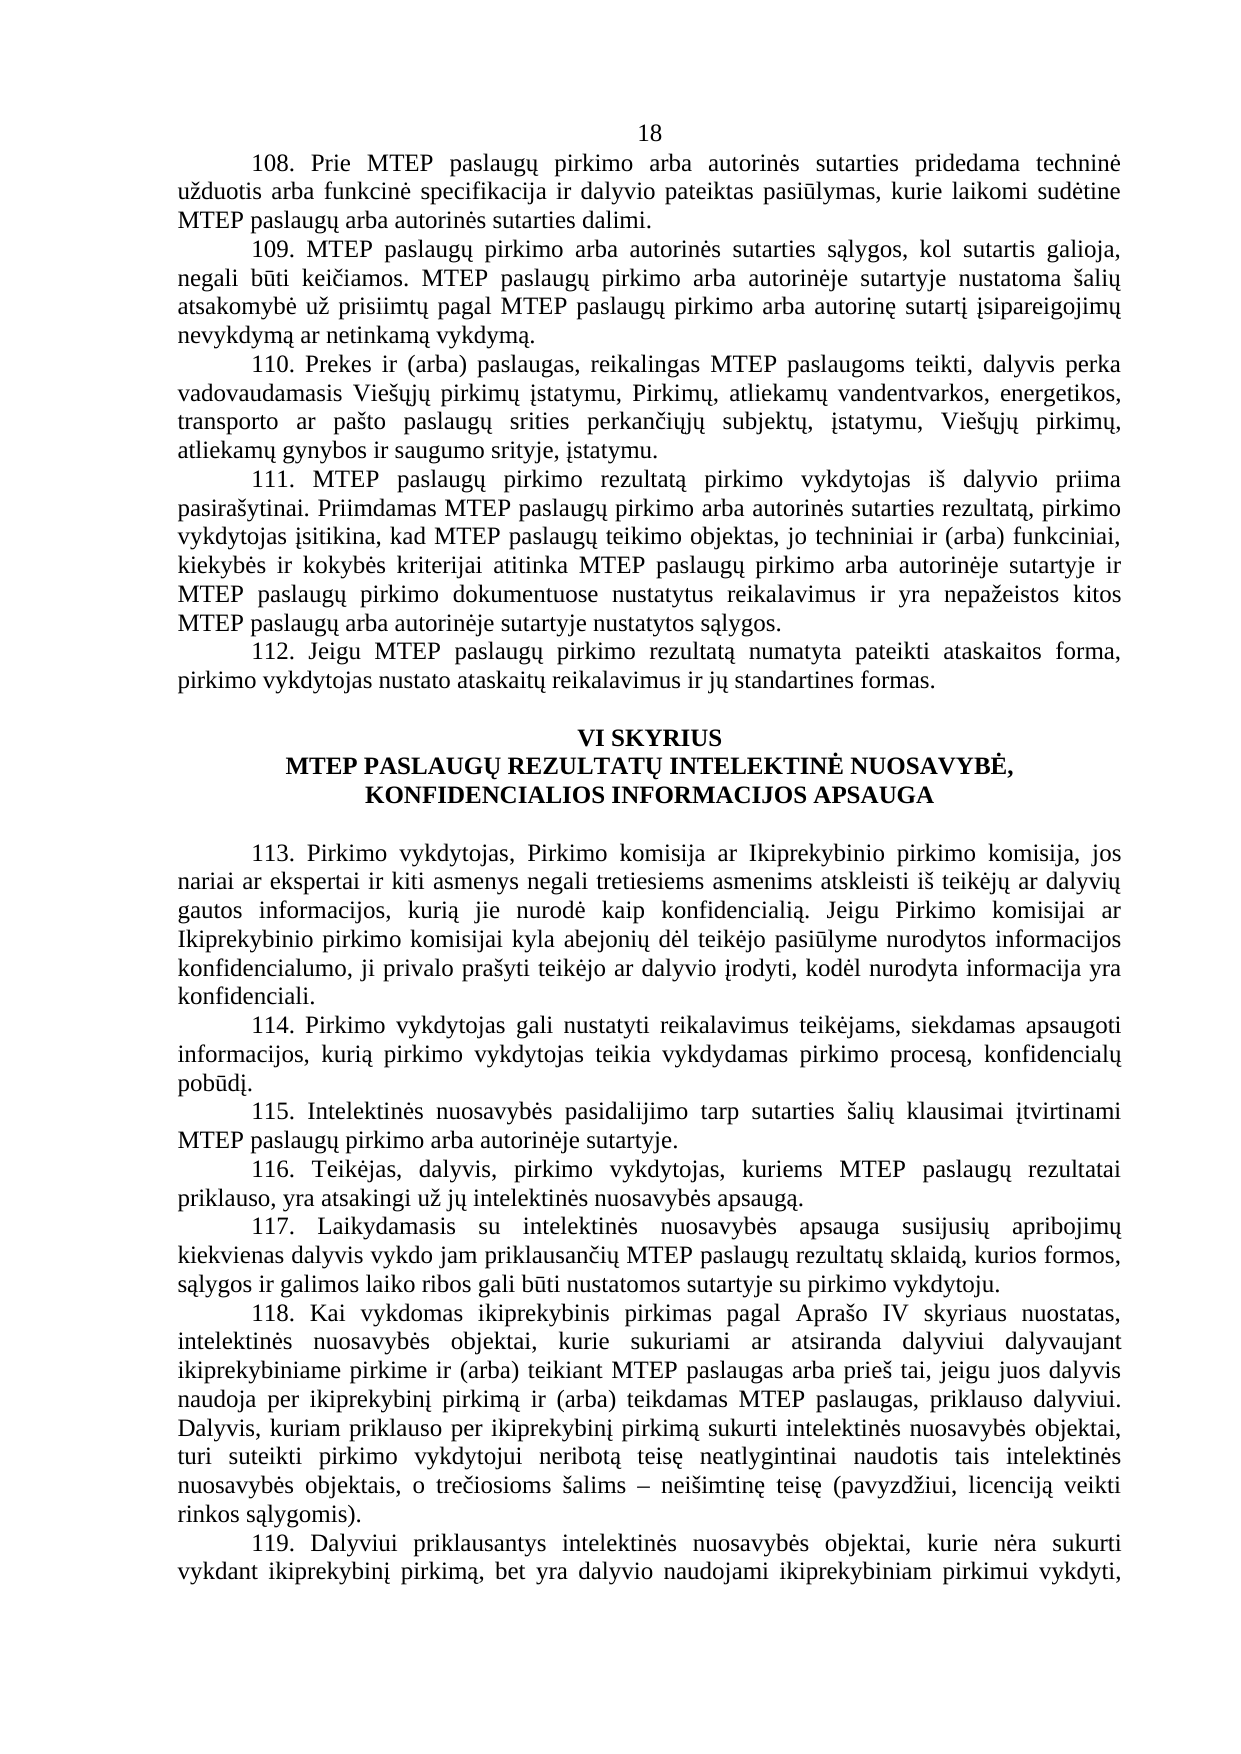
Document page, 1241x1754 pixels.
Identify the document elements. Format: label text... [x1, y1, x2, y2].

text 115. Intelektinės nuosavybės pasidalijimo tarp sutarties šalių klausimai įtvirtinami MTEP paslaugų pirkimo arba autorinėje sutartyje. [177, 1096, 1122, 1154]
text 111. MTEP paslaugų pirkimo rezultatą pirkimo vykdytojas iš dalyvio priima pasirašytinai. Priimdamas MTEP paslaugų pirkimo arba autorinės sutarties rezultatą, pirkimo vykdytojas įsitikina, kad MTEP paslaugų teikimo objektas, jo techniniai ir (arba) funkciniai, kiekybės ir kokybės kriterijai atitinka MTEP paslaugų pirkimo arba autorinėje sutartyje ir MTEP paslaugų pirkimo dokumentuose nustatytus reikalavimus ir yra nepažeistos kitos MTEP paslaugų arba autorinėje sutartyje nustatytos sąlygos. [177, 464, 1122, 636]
text 114. Pirkimo vykdytojas gali nustatyti reikalavimus teikėjams, siekdamas apsaugoti informacijos, kurią pirkimo vykdytojas teikia vykdydamas pirkimo procesą, konfidencialų pobūdį. [177, 1010, 1122, 1096]
text 112. Jeigu MTEP paslaugų pirkimo rezultatą numatyta pateikti ataskaitos forma, pirkimo vykdytojas nustato ataskaitų reikalavimus ir jų standartines formas. [177, 636, 1122, 694]
text 119. Dalyviui priklausantys intelektinės nuosavybės objektai, kurie nėra sukurti vykdant ikiprekybinį pirkimą, bet yra dalyvio naudojami ikiprekybiniam pirkimui vykdyti, [177, 1528, 1122, 1585]
text 113. Pirkimo vykdytojas, Pirkimo komisija ar Ikiprekybinio pirkimo komisija, jos nariai ar ekspertai ir kiti asmenys negali tretiesiems asmenims atskleisti iš teikėjų ar dalyvių gautos informacijos, kurią jie nurodė kaip konfidencialią. Jeigu Pirkimo komisijai ar Ikiprekybinio pirkimo komisijai kyla abejonių dėl teikėjo pasiūlyme nurodytos informacijos konfidencialumo, ji privalo prašyti teikėjo ar dalyvio įrodyti, kodėl nurodyta informacija yra konfidenciali. [177, 838, 1122, 1010]
text MTEP PASLAUGŲ REZULTATŲ INTELEKTINĖ NUOSAVYBĖ, KONFIDENCIALIOS INFORMACIJOS APSAUGA [177, 751, 1122, 809]
text VI SKYRIUS [177, 723, 1122, 751]
text 110. Prekes ir (arba) paslaugas, reikalingas MTEP paslaugoms teikti, dalyvis perka vadovaudamasis Viešųjų pirkimų įstatymu, Pirkimų, atliekamų vandentvarkos, energetikos, transporto ar pašto paslaugų srities perkančiųjų subjektų, įstatymu, Viešųjų pirkimų, atliekamų gynybos ir saugumo srityje, įstatymu. [177, 349, 1122, 464]
text 108. Prie MTEP paslaugų pirkimo arba autorinės sutarties pridedama techninė užduotis arba funkcinė specifikacija ir dalyvio pateiktas pasiūlymas, kurie laikomi sudėtine MTEP paslaugų arba autorinės sutarties dalimi. [177, 148, 1122, 234]
text 118. Kai vykdomas ikiprekybinis pirkimas pagal Aprašo IV skyriaus nuostatas, intelektinės nuosavybės objektai, kurie sukuriami ar atsiranda dalyviui dalyvaujant ikiprekybiniame pirkime ir (arba) teikiant MTEP paslaugas arba prieš tai, jeigu juos dalyvis naudoja per ikiprekybinį pirkimą ir (arba) teikdamas MTEP paslaugas, priklauso dalyviui. Dalyvis, kuriam priklauso per ikiprekybinį pirkimą sukurti intelektinės nuosavybės objektai, turi suteikti pirkimo vykdytojui neribotą teisę neatlygintinai naudotis tais intelektinės nuosavybės objektais, o trečiosioms šalims – neišimtinę teisę (pavyzdžiui, licenciją veikti rinkos sąlygomis). [177, 1298, 1122, 1528]
text 117. Laikydamasis su intelektinės nuosavybės apsauga susijusių apribojimų kiekvienas dalyvis vykdo jam priklausančių MTEP paslaugų rezultatų sklaidą, kurios formos, sąlygos ir galimos laiko ribos gali būti nustatomos sutartyje su pirkimo vykdytoju. [177, 1211, 1122, 1298]
text 116. Teikėjas, dalyvis, pirkimo vykdytojas, kuriems MTEP paslaugų rezultatai priklauso, yra atsakingi už jų intelektinės nuosavybės apsaugą. [177, 1154, 1122, 1211]
text 109. MTEP paslaugų pirkimo arba autorinės sutarties sąlygos, kol sutartis galioja, negali būti keičiamos. MTEP paslaugų pirkimo arba autorinėje sutartyje nustatoma šalių atsakomybė už prisiimtų pagal MTEP paslaugų pirkimo arba autorinę sutartį įsipareigojimų nevykdymą ar netinkamą vykdymą. [177, 234, 1122, 349]
